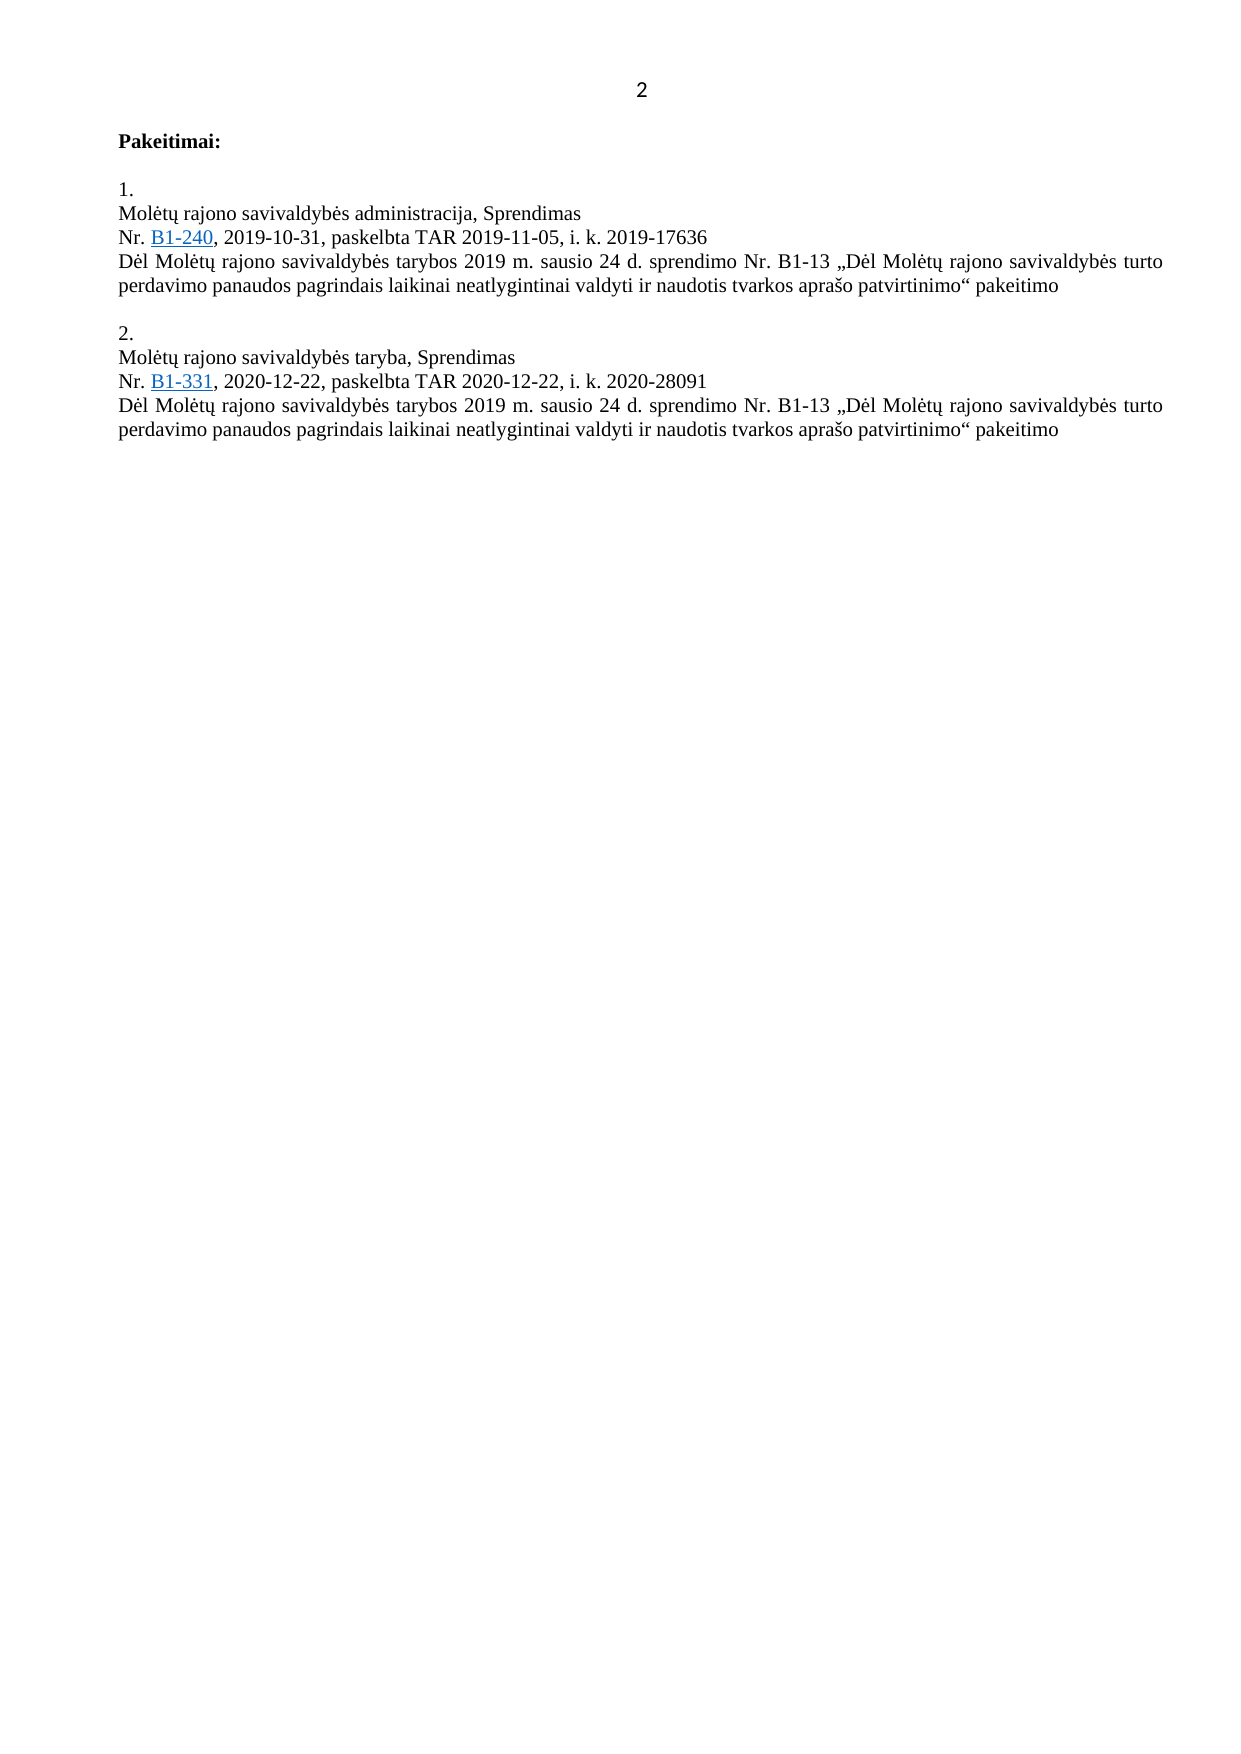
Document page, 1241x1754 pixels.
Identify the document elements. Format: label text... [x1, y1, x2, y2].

text 2. [118, 321, 1165, 345]
text Molėtų rajono savivaldybės administracija, Sprendimas [118, 201, 1165, 225]
text Pakeitimai: [118, 128, 1165, 153]
text Nr. B1-331, 2020-12-22, paskelbta TAR 2020-12-22, i. k. 2020-28091 [118, 369, 1165, 393]
text Dėl Molėtų rajono savivaldybės tarybos 2019 m. sausio 24 d. sprendimo Nr. B1-13 „Dėl Molėtų rajono savivaldybės turto perdavimo panaudos pagrindais laikinai neatlygintinai valdyti ir naudotis tvarkos aprašo patvirtinimo“ pakeitimo [118, 393, 1165, 441]
text Molėtų rajono savivaldybės taryba, Sprendimas [118, 345, 1165, 369]
text Nr. B1-240, 2019-10-31, paskelbta TAR 2019-11-05, i. k. 2019-17636 [118, 225, 1165, 249]
text 1. [118, 177, 1165, 201]
text Dėl Molėtų rajono savivaldybės tarybos 2019 m. sausio 24 d. sprendimo Nr. B1-13 „Dėl Molėtų rajono savivaldybės turto perdavimo panaudos pagrindais laikinai neatlygintinai valdyti ir naudotis tvarkos aprašo patvirtinimo“ pakeitimo [118, 249, 1165, 297]
